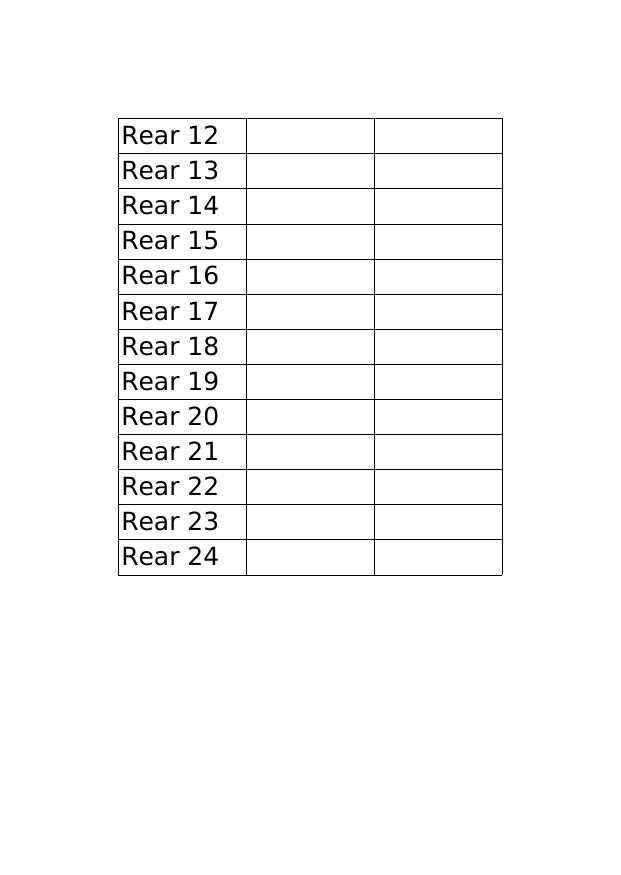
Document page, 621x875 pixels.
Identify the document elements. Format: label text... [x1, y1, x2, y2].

table_cell [247, 505, 374, 539]
table_cell [247, 189, 374, 223]
table_cell [247, 225, 374, 258]
table_cell Rear 18 [119, 330, 246, 364]
table_cell [247, 400, 374, 434]
table_cell Rear 22 [119, 470, 246, 504]
table_cell [247, 154, 374, 188]
table_cell [375, 260, 502, 294]
table_cell Rear 12 [119, 119, 246, 153]
table_cell [375, 330, 502, 364]
table_cell Rear 14 [119, 189, 246, 223]
table_cell Rear 16 [119, 260, 246, 294]
table_cell [375, 365, 502, 399]
table_cell [247, 295, 374, 329]
table_cell [247, 365, 374, 399]
table_cell [375, 154, 502, 188]
table_cell [375, 470, 502, 504]
table_cell [247, 260, 374, 294]
table_cell Rear 17 [119, 295, 246, 329]
table_cell [247, 119, 374, 153]
table_cell [375, 225, 502, 258]
table_cell Rear 21 [119, 435, 246, 469]
table_cell [247, 330, 374, 364]
table_cell [247, 435, 374, 469]
table_cell Rear 23 [119, 505, 246, 539]
table_cell Rear 20 [119, 400, 246, 434]
table_cell [375, 189, 502, 223]
table_cell [375, 505, 502, 539]
table_cell [375, 295, 502, 329]
table_cell [375, 540, 502, 574]
table_cell [375, 400, 502, 434]
table_cell [375, 435, 502, 469]
table_cell Rear 13 [119, 154, 246, 188]
table_cell [247, 540, 374, 574]
table_cell [375, 119, 502, 153]
table_cell Rear 15 [119, 225, 246, 258]
table_cell Rear 24 [119, 540, 246, 574]
table_cell [247, 470, 374, 504]
table_cell Rear 19 [119, 365, 246, 399]
